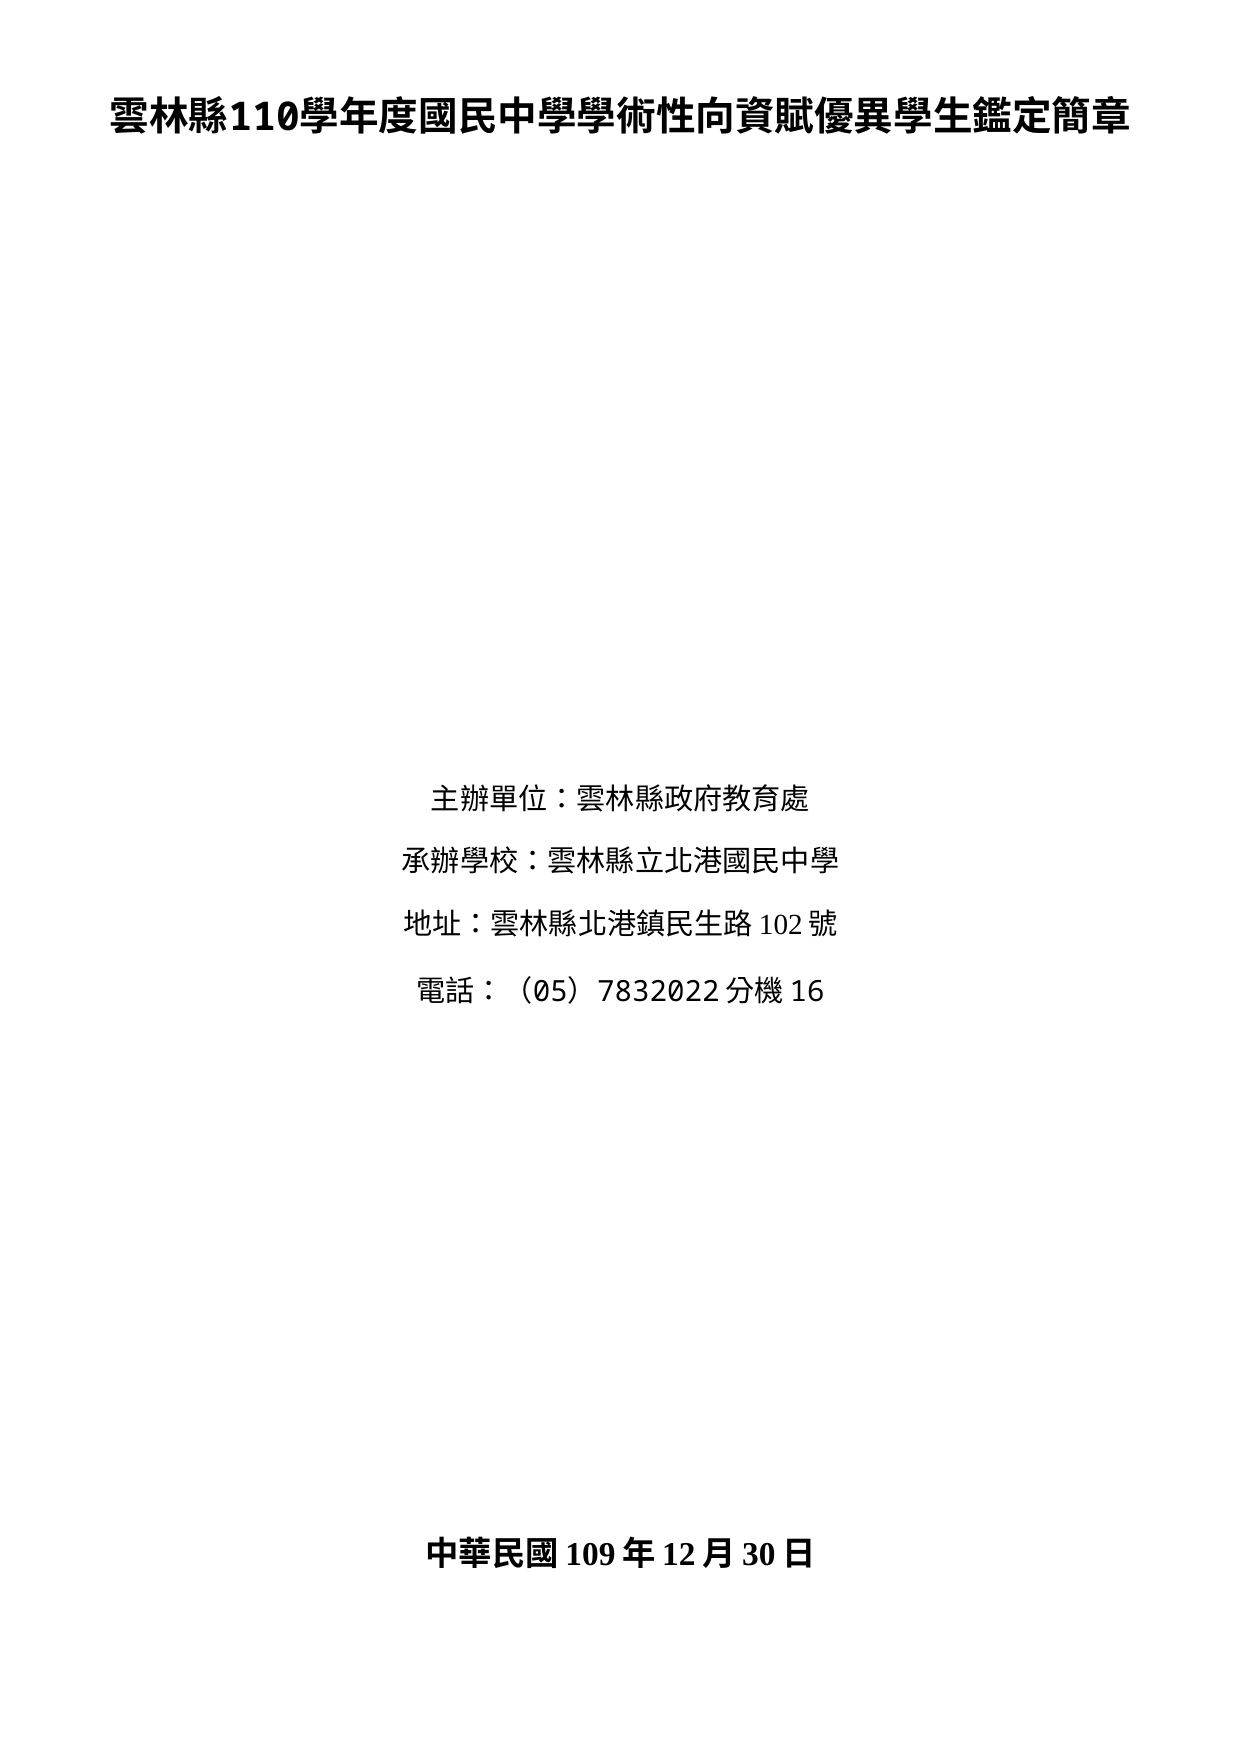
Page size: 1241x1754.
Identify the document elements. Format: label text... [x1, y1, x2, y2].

text 電話：（05）7832022分機16 [75, 947, 1165, 1009]
text 承辦學校：雲林縣立北港國民中學 [75, 822, 1165, 884]
text 主辦單位：雲林縣政府教育處 [75, 759, 1165, 822]
text 雲林縣110學年度國民中學學術性向資賦優異學生鑑定簡章 [75, 72, 1165, 134]
text 地址：雲林縣北港鎮民生路102號 [75, 884, 1165, 947]
text 中華民國109年12月30日 [75, 1509, 1165, 1572]
